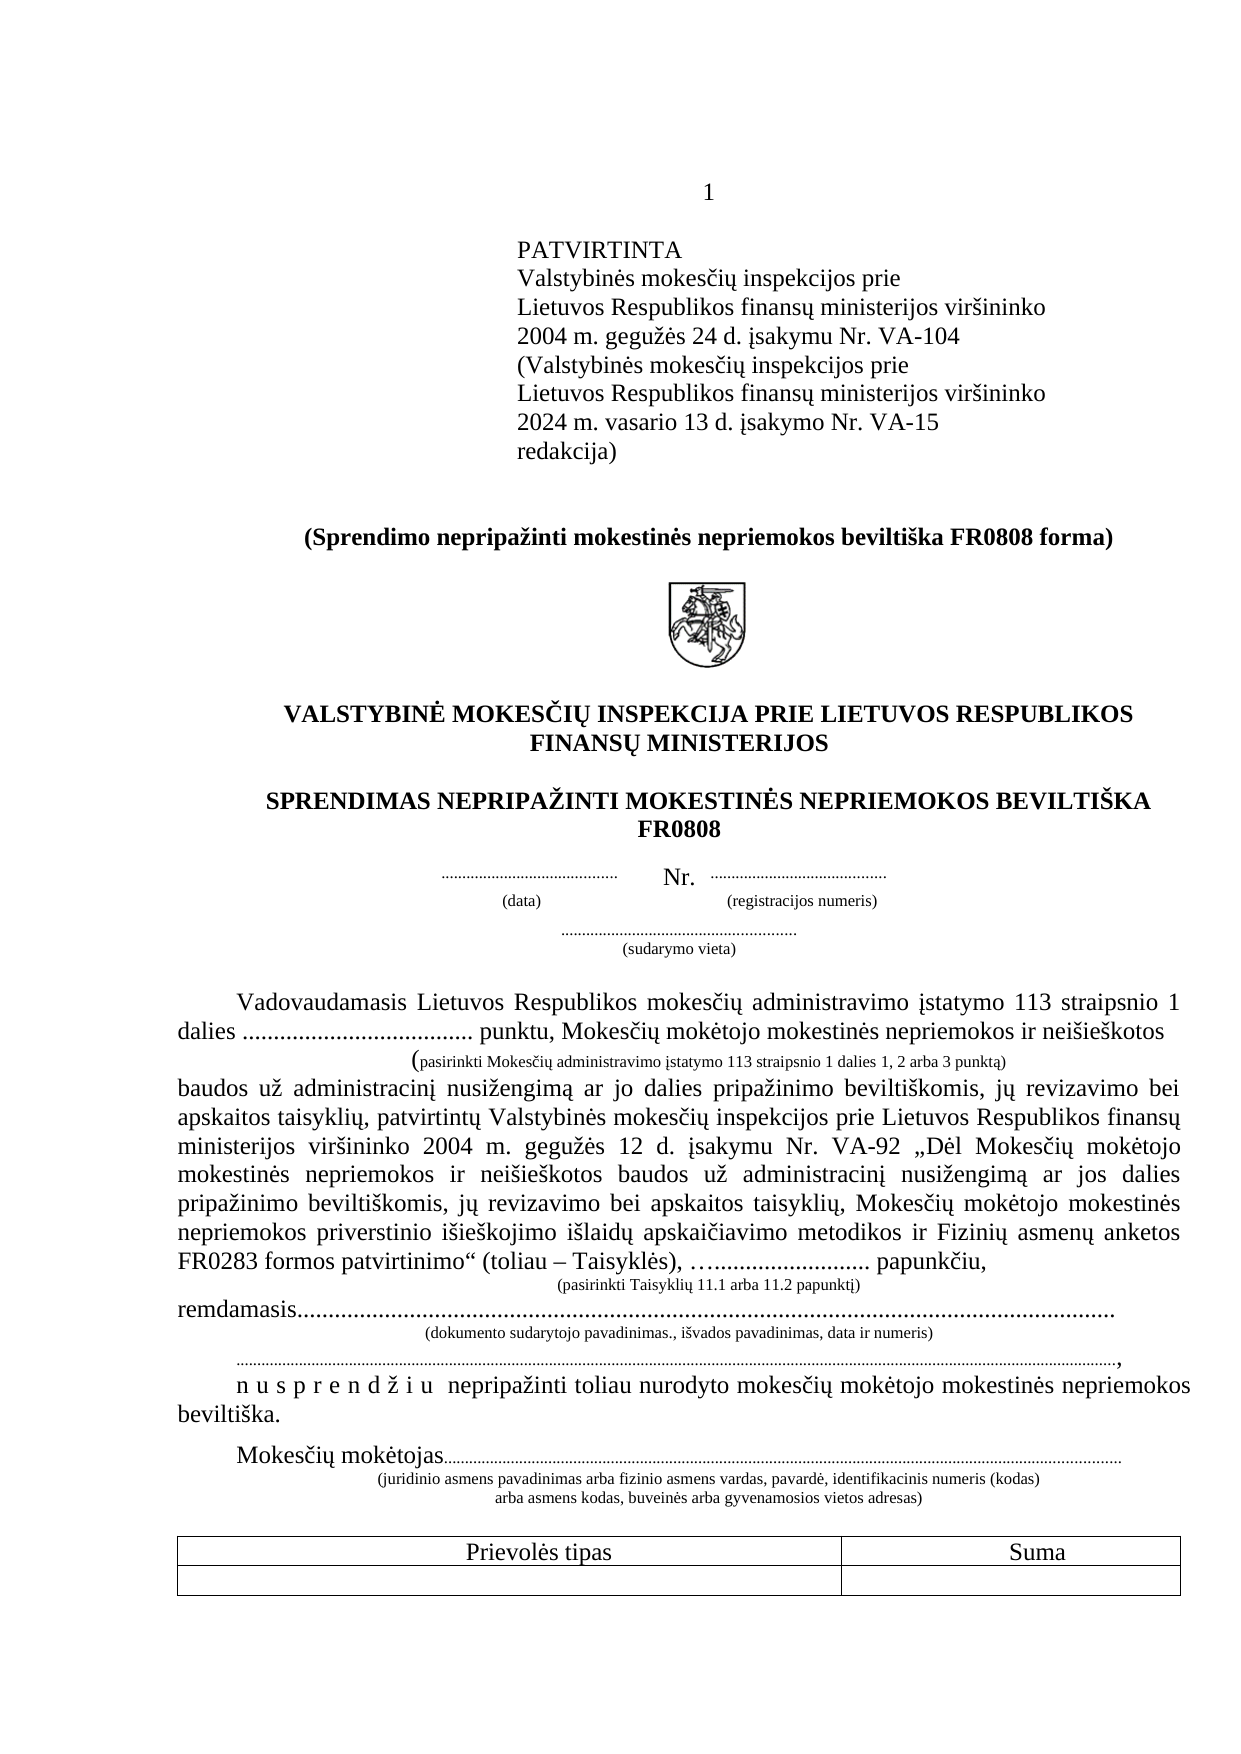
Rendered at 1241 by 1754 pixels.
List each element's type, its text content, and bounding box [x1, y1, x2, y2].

table_cell [648, 891, 710, 920]
text (Sprendimo nepripažinti mokestinės nepriemokos beviltiška FR0808 forma) [177, 522, 1181, 551]
text SPRENDIMAS NEPRIPAŽINTI MOKESTINĖS NEPRIEMOKOS BEVILTIŠKA FR0808 [177, 786, 1181, 843]
text Lietuvos Respublikos finansų ministerijos viršininko [517, 378, 1181, 407]
text 2024 m. vasario 13 d. įsakymo Nr. VA-15 [517, 407, 1181, 436]
text baudos už administracinį nusižengimą ar jo dalies pripažinimo beviltiškomis, jų revizavimo bei apskaitos taisyklių, patvirtintų Valstybinės mokesčių inspekcijos prie Lietuvos Respublikos finansų ministerijos viršininko 2004 m. gegužės 12 d. įsakymu Nr. VA-92 „Dėl Mokesčių mokėtojo mokestinės nepriemokos ir neišieškotos baudos už administracinį nusižengimą ar jos dalies pripažinimo beviltiškomis, jų revizavimo bei apskaitos taisyklių, Mokesčių mokėtojo mokestinės nepriemokos priverstinio išieškojimo išlaidų apskaičiavimo metodikos ir Fizinių asmenų anketos FR0283 formos patvirtinimo“ (toliau – Taisyklės), …......................... papunkčiu, [177, 1073, 1181, 1274]
table_cell (data) [441, 891, 648, 920]
table_header [710, 863, 917, 891]
text Vadovaudamasis Lietuvos Respublikos mokesčių administravimo įstatymo 113 straipsnio 1 dalies ..................................... punktu, Mokesčių mokėtojo mokestinės nepriemokos ir neišieškotos [177, 987, 1181, 1044]
text (dokumento sudarytojo pavadinimas., išvados pavadinimas, data ir numeris) [177, 1322, 1181, 1342]
text Mokesčių mokėtojas [177, 1440, 1181, 1468]
text remdamasis................................................................................................................................... [177, 1294, 1181, 1322]
text redakcija) [517, 436, 1181, 465]
text , [177, 1342, 1181, 1370]
table_header [441, 863, 648, 891]
text arba asmens kodas, buveinės arba gyvenamosios vietos adresas) [177, 1488, 1181, 1507]
text VALSTYBINĖ MOKESČIŲ INSPEKCIJA PRIE LIETUVOS RESPUBLIKOS FINANSŲ MINISTERIJOS [177, 699, 1181, 786]
text Lietuvos Respublikos finansų ministerijos viršininko [517, 292, 1181, 321]
table_header Nr. [648, 863, 710, 891]
table_cell (registracijos numeris) [710, 891, 917, 920]
text PATVIRTINTA [517, 235, 1181, 263]
text Valstybinės mokesčių inspekcijos prie [517, 263, 1181, 292]
text n u s p r e n d ž i u nepripažinti toliau nurodyto mokesčių mokėtojo mokestinės nepriemokos beviltiška. [177, 1370, 1192, 1428]
text (pasirinkti Mokesčių administravimo įstatymo 113 straipsnio 1 dalies 1, 2 arba 3 punktą) [177, 1044, 1181, 1073]
table_header Prievolės tipas [178, 1537, 841, 1565]
table_cell [441, 920, 917, 939]
text (juridinio asmens pavadinimas arba fizinio asmens vardas, pavardė, identifikacinis numeris (kodas) [177, 1468, 1181, 1488]
text (pasirinkti Taisyklių 11.1 arba 11.2 papunktį) [177, 1274, 1181, 1294]
text (Valstybinės mokesčių inspekcijos prie [517, 350, 1181, 378]
table_cell (sudarymo vieta) [441, 939, 917, 958]
table_header Suma [842, 1537, 1180, 1565]
table_cell [842, 1566, 1180, 1595]
text 2004 m. gegužės 24 d. įsakymu Nr. VA-104 [517, 321, 1181, 350]
table_cell [178, 1566, 841, 1595]
